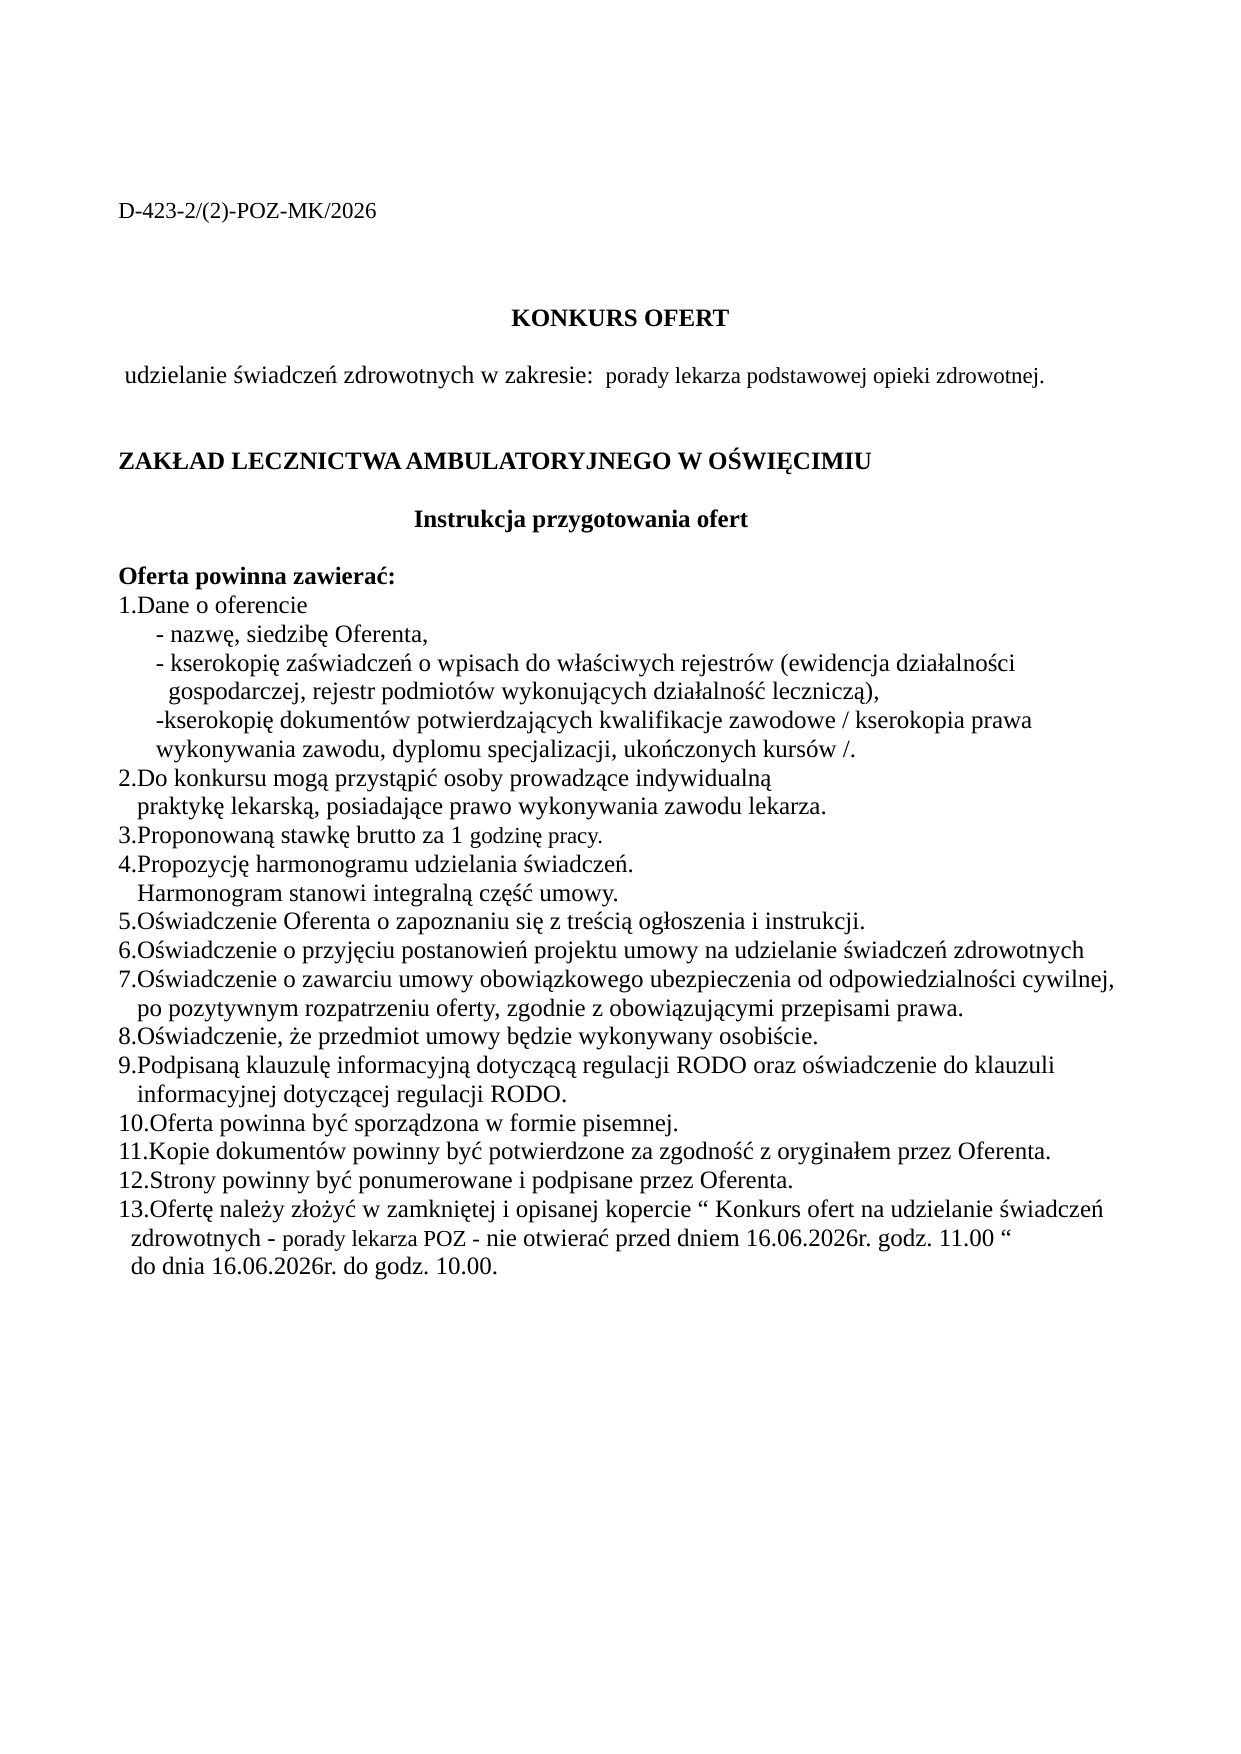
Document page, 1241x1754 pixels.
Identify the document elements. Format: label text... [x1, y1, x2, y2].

list -kserokopię dokumentów potwierdzających kwalifikacje zawodowe / kserokopia prawa wykonywania zawodu, dyplomu specjalizacji, ukończonych kursów /. [118, 705, 1122, 763]
text 9.Podpisaną klauzulę informacyjną dotyczącą regulacji RODO oraz oświadczenie do klauzuli [118, 1050, 1122, 1079]
list - kserokopię zaświadczeń o wpisach do właściwych rejestrów (ewidencja działalności [118, 648, 1122, 676]
text 5.Oświadczenie Oferenta o zapoznaniu się z treścią ogłoszenia i instrukcji. [118, 906, 1122, 935]
text Oferta powinna zawierać: [118, 561, 1122, 590]
text 11.Kopie dokumentów powinny być potwierdzone za zgodność z oryginałem przez Oferenta. [118, 1136, 1122, 1165]
list gospodarczej, rejestr podmiotów wykonujących działalność leczniczą), [118, 676, 1122, 705]
text zdrowotnych - porady lekarza POZ - nie otwierać przed dniem 16.06.2026r. godz. 11.00 “ [118, 1223, 1122, 1251]
text KONKURS OFERT [118, 303, 1122, 331]
text 12.Strony powinny być ponumerowane i podpisane przez Oferenta. [118, 1165, 1122, 1194]
text 10.Oferta powinna być sporządzona w formie pisemnej. [118, 1108, 1122, 1136]
text ZAKŁAD LECZNICTWA AMBULATORYJNEGO W OŚWIĘCIMIU [118, 446, 1122, 475]
text praktykę lekarską, posiadające prawo wykonywania zawodu lekarza. [118, 791, 1122, 820]
text 4.Propozycję harmonogramu udzielania świadczeń. [118, 849, 1122, 878]
text informacyjnej dotyczącej regulacji RODO. [118, 1079, 1122, 1108]
text 7.Oświadczenie o zawarciu umowy obowiązkowego ubezpieczenia od odpowiedzialności cywilnej, [118, 964, 1122, 993]
text udzielanie świadczeń zdrowotnych w zakresie: porady lekarza podstawowej opieki zdrowotnej. [118, 360, 1122, 389]
text Harmonogram stanowi integralną część umowy. [118, 878, 1122, 906]
text 3.Proponowaną stawkę brutto za 1 godzinę pracy. [118, 820, 1122, 849]
text po pozytywnym rozpatrzeniu oferty, zgodnie z obowiązującymi przepisami prawa. [118, 993, 1122, 1021]
text 13.Ofertę należy złożyć w zamkniętej i opisanej kopercie “ Konkurs ofert na udzielanie świadczeń [118, 1194, 1122, 1223]
text 8.Oświadczenie, że przedmiot umowy będzie wykonywany osobiście. [118, 1021, 1122, 1050]
text D-423-2/(2)-POZ-MK/2026 [118, 197, 1122, 223]
text 1.Dane o oferencie [118, 590, 1122, 619]
text Instrukcja przygotowania ofert [118, 504, 1122, 533]
text do dnia 16.06.2026r. do godz. 10.00. [118, 1251, 1122, 1280]
text 6.Oświadczenie o przyjęciu postanowień projektu umowy na udzielanie świadczeń zdrowotnych [118, 935, 1122, 964]
text 2.Do konkursu mogą przystąpić osoby prowadzące indywidualną [118, 763, 1122, 791]
list - nazwę, siedzibę Oferenta, [118, 619, 1122, 648]
